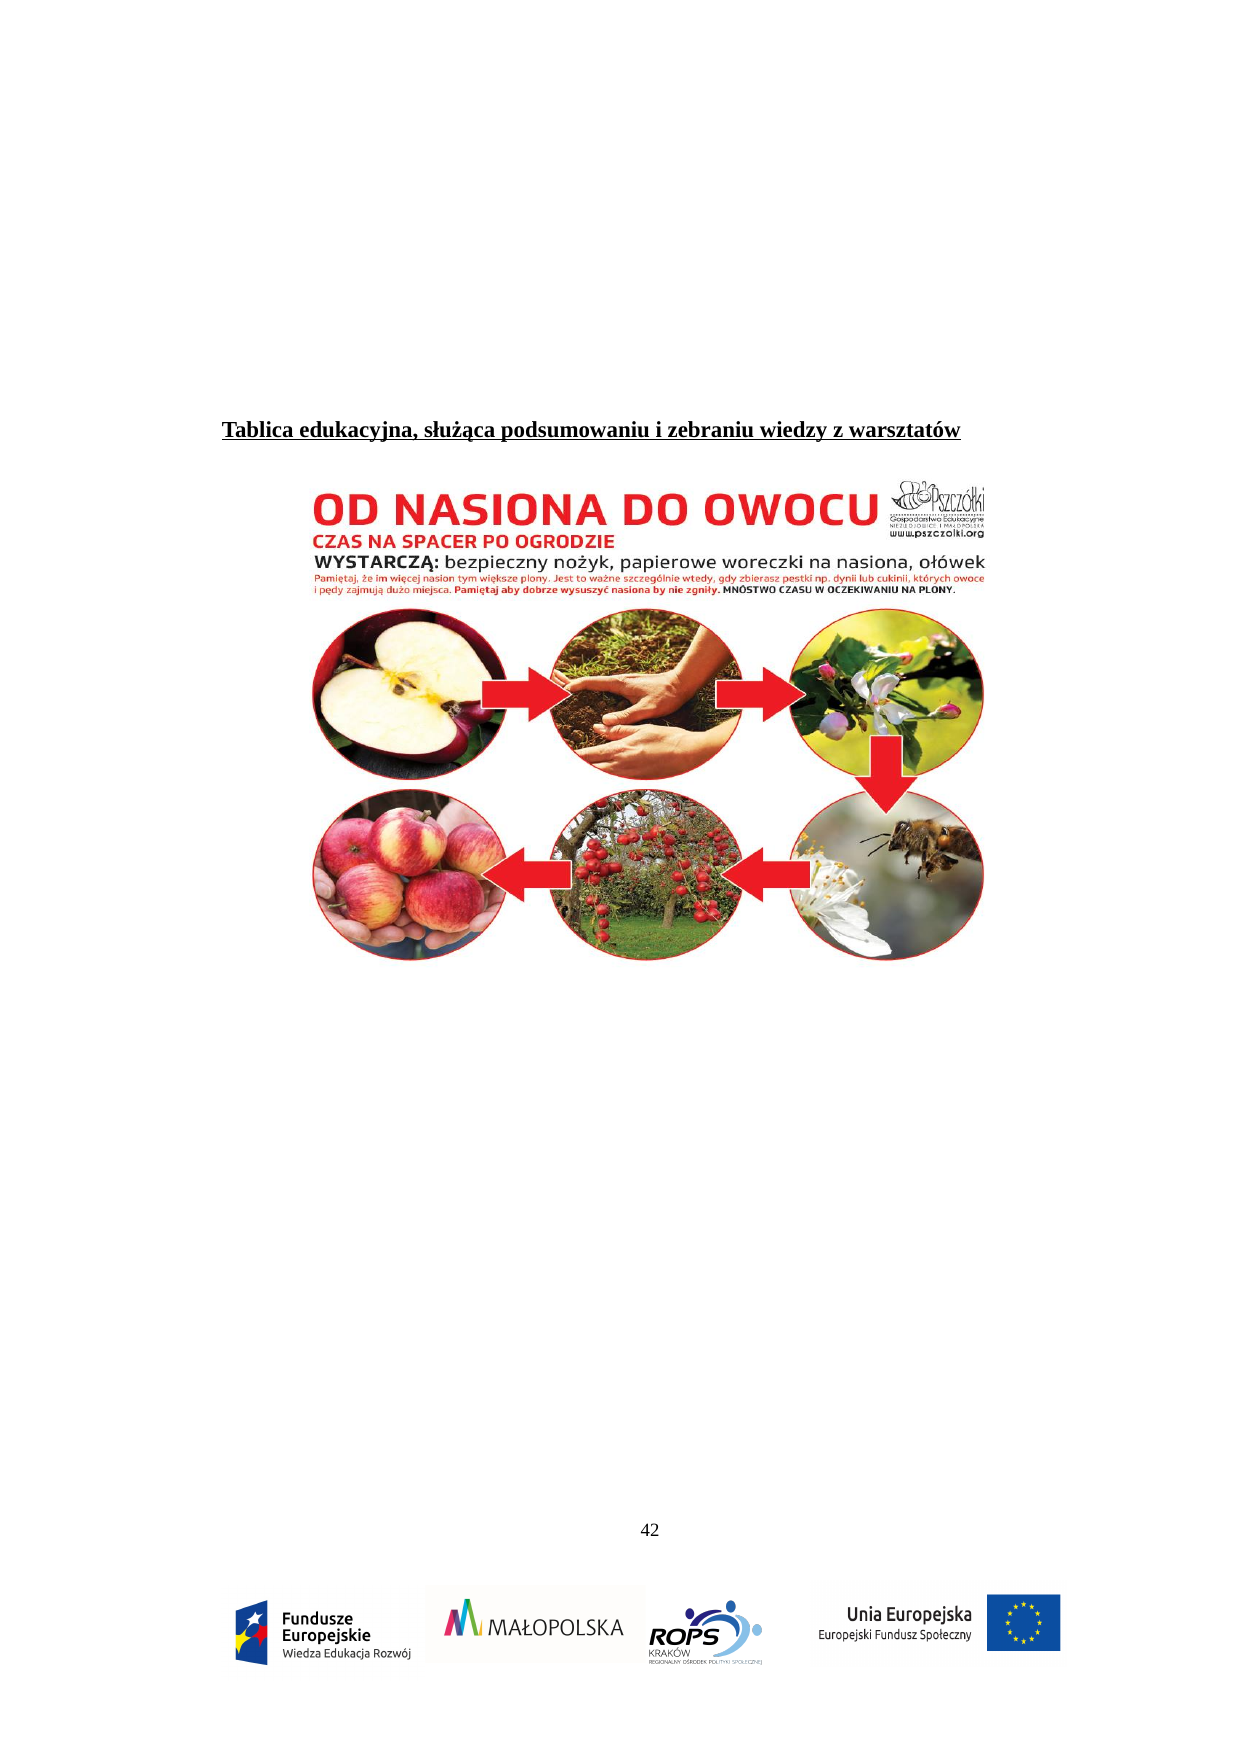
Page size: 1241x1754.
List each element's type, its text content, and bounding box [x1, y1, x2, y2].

text Tablica edukacyjna, służąca podsumowaniu i zebraniu wiedzy z warsztatów [222, 416, 1078, 443]
